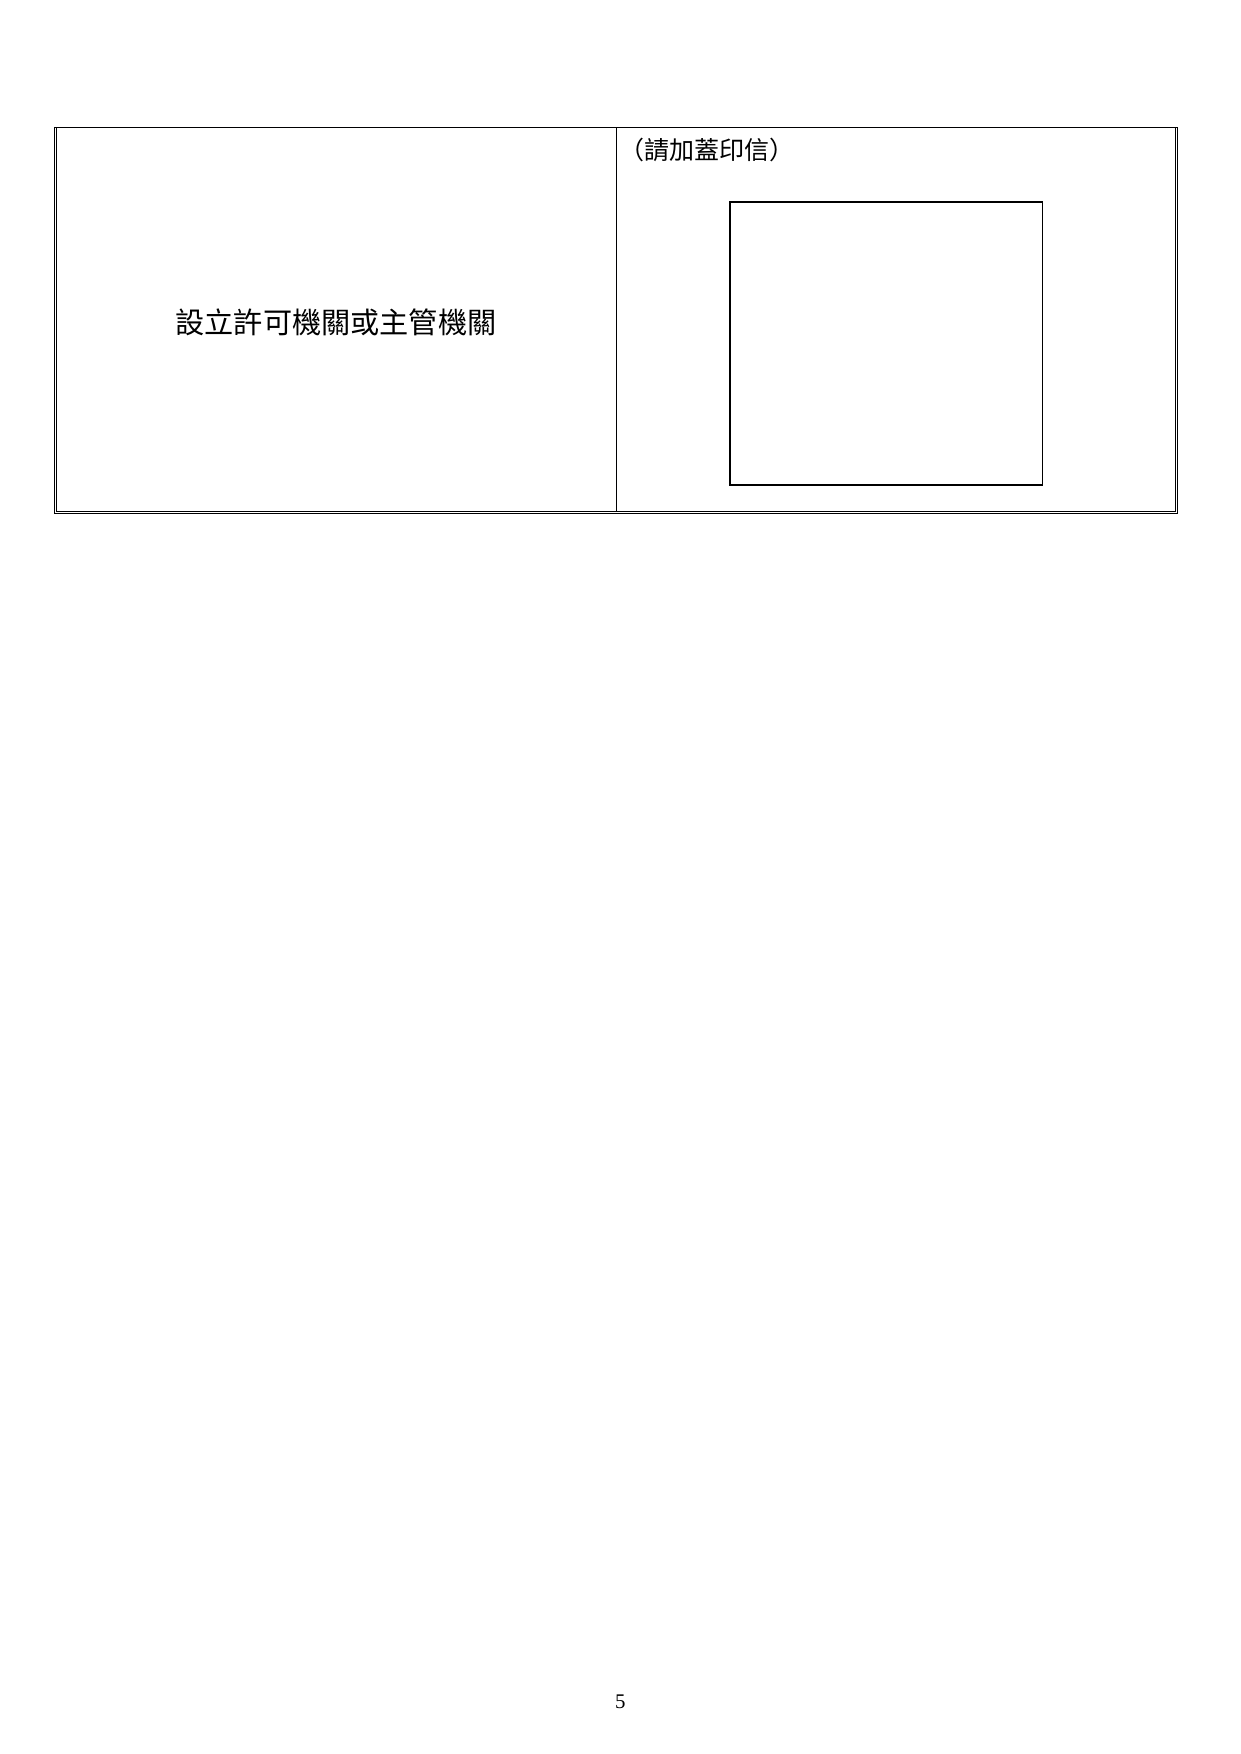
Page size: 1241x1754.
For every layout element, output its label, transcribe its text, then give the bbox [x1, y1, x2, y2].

table_cell 設立許可機關或主管機關 [57, 128, 616, 511]
table_cell （請加蓋印信） [617, 128, 1175, 511]
